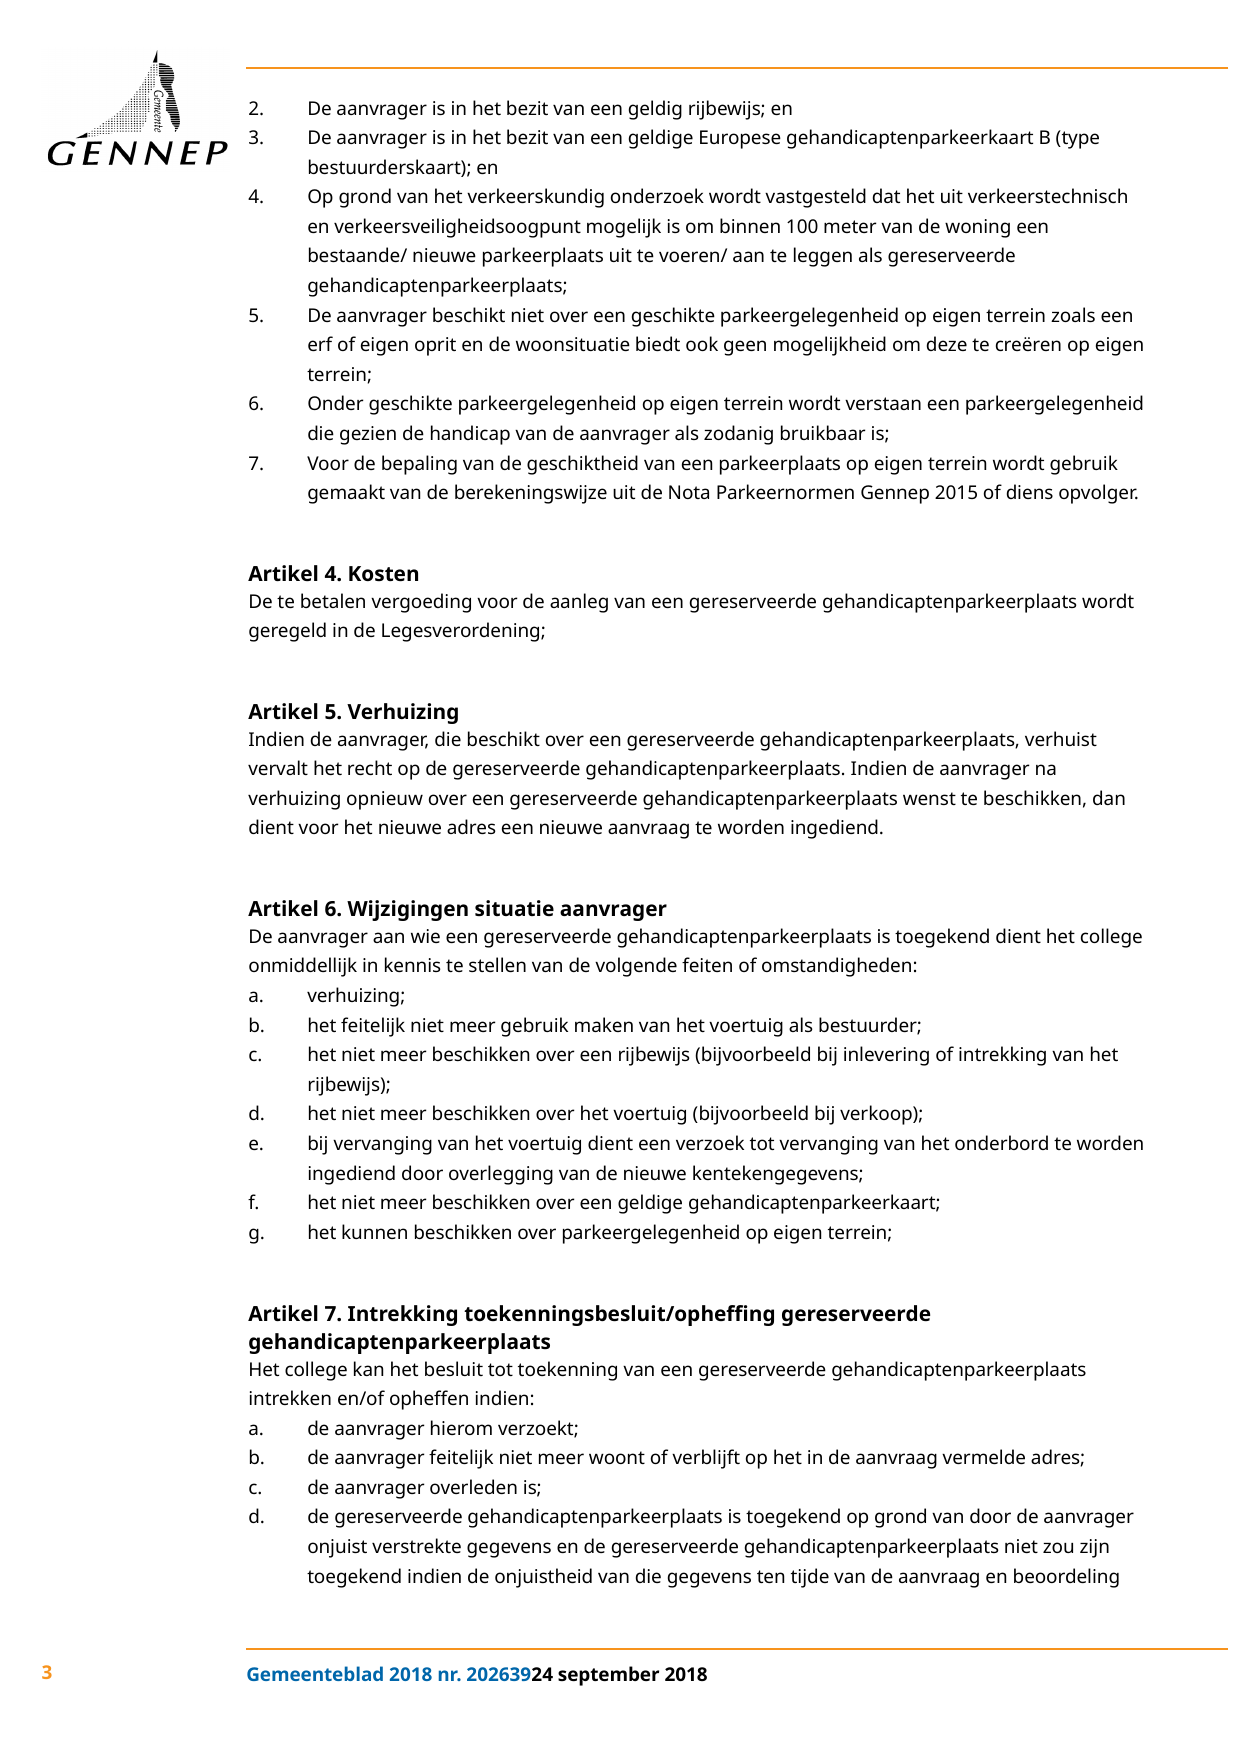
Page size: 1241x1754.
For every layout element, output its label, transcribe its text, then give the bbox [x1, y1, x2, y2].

text De te betalen vergoeding voor de aanleg van een gereserveerde gehandicaptenparkeerplaats wordt geregeld in de Legesverordening; [248, 588, 1152, 643]
list De aanvrager is in het bezit van een geldig rijbewijs; en [248, 95, 1152, 121]
list de gereserveerde gehandicaptenparkeerplaats is toegekend op grond van door de aanvrager onjuist verstrekte gegevens en de gereserveerde gehandicaptenparkeerplaats niet zou zijn toegekend indien de onjuistheid van die gegevens ten tijde van de aanvraag en beoordeling [248, 1504, 1152, 1588]
text Artikel 5. Verhuizing [248, 697, 1152, 726]
list bij vervanging van het voertuig dient een verzoek tot vervanging van het onderbord te worden ingediend door overlegging van de nieuwe kentekengegevens; [248, 1130, 1152, 1185]
list het niet meer beschikken over een rijbewijs (bijvoorbeeld bij inlevering of intrekking van het rijbewijs); [248, 1041, 1152, 1097]
list het niet meer beschikken over een geldige gehandicaptenparkeerkaart; [248, 1189, 1152, 1215]
list het niet meer beschikken over het voertuig (bijvoorbeeld bij verkoop); [248, 1101, 1152, 1126]
text Het college kan het besluit tot toekenning van een gereserveerde gehandicaptenparkeerplaats intrekken en/of opheffen indien: [248, 1356, 1152, 1411]
text De aanvrager aan wie een gereserveerde gehandicaptenparkeerplaats is toegekend dient het college onmiddellijk in kennis te stellen van de volgende feiten of omstandigheden: [248, 923, 1152, 978]
list Onder geschikte parkeergelegenheid op eigen terrein wordt verstaan een parkeergelegenheid die gezien de handicap van de aanvrager als zodanig bruikbaar is; [248, 391, 1152, 446]
list De aanvrager beschikt niet over een geschikte parkeergelegenheid op eigen terrein zoals een erf of eigen oprit en de woonsituatie biedt ook geen mogelijkheid om deze te creëren op eigen terrein; [248, 302, 1152, 387]
list Op grond van het verkeerskundig onderzoek wordt vastgesteld dat het uit verkeerstechnisch en verkeersveiligheidsoogpunt mogelijk is om binnen 100 meter van de woning een bestaande/ nieuwe parkeerplaats uit te voeren/ aan te leggen als gereserveerde gehandicaptenparkeerplaats; [248, 183, 1152, 298]
picture [41, 47, 231, 172]
text Indien de aanvrager, die beschikt over een gereserveerde gehandicaptenparkeerplaats, verhuist vervalt het recht op de gereserveerde gehandicaptenparkeerplaats. Indien de aanvrager na verhuizing opnieuw over een gereserveerde gehandicaptenparkeerplaats wenst te beschikken, dan dient voor het nieuwe adres een nieuwe aanvraag te worden ingediend. [248, 726, 1152, 840]
list het kunnen beschikken over parkeergelegenheid op eigen terrein; [248, 1219, 1152, 1244]
list het feitelijk niet meer gebruik maken van het voertuig als bestuurder; [248, 1012, 1152, 1037]
list De aanvrager is in het bezit van een geldige Europese gehandicaptenparkeerkaart B (type bestuurderskaart); en [248, 124, 1152, 180]
list de aanvrager overleden is; [248, 1474, 1152, 1500]
list verhuizing; [248, 982, 1152, 1008]
text Artikel 7. Intrekking toekenningsbesluit/opheffing gereserveerde gehandicaptenparkeerplaats [248, 1299, 1152, 1356]
text Artikel 6. Wijzigingen situatie aanvrager [248, 894, 1152, 923]
list Voor de bepaling van de geschiktheid van een parkeerplaats op eigen terrein wordt gebruik gemaakt van de berekeningswijze uit de Nota Parkeernormen Gennep 2015 of diens opvolger. [248, 450, 1152, 505]
list de aanvrager hierom verzoekt; [248, 1415, 1152, 1441]
text Artikel 4. Kosten [248, 559, 1152, 588]
list de aanvrager feitelijk niet meer woont of verblijft op het in de aanvraag vermelde adres; [248, 1444, 1152, 1470]
